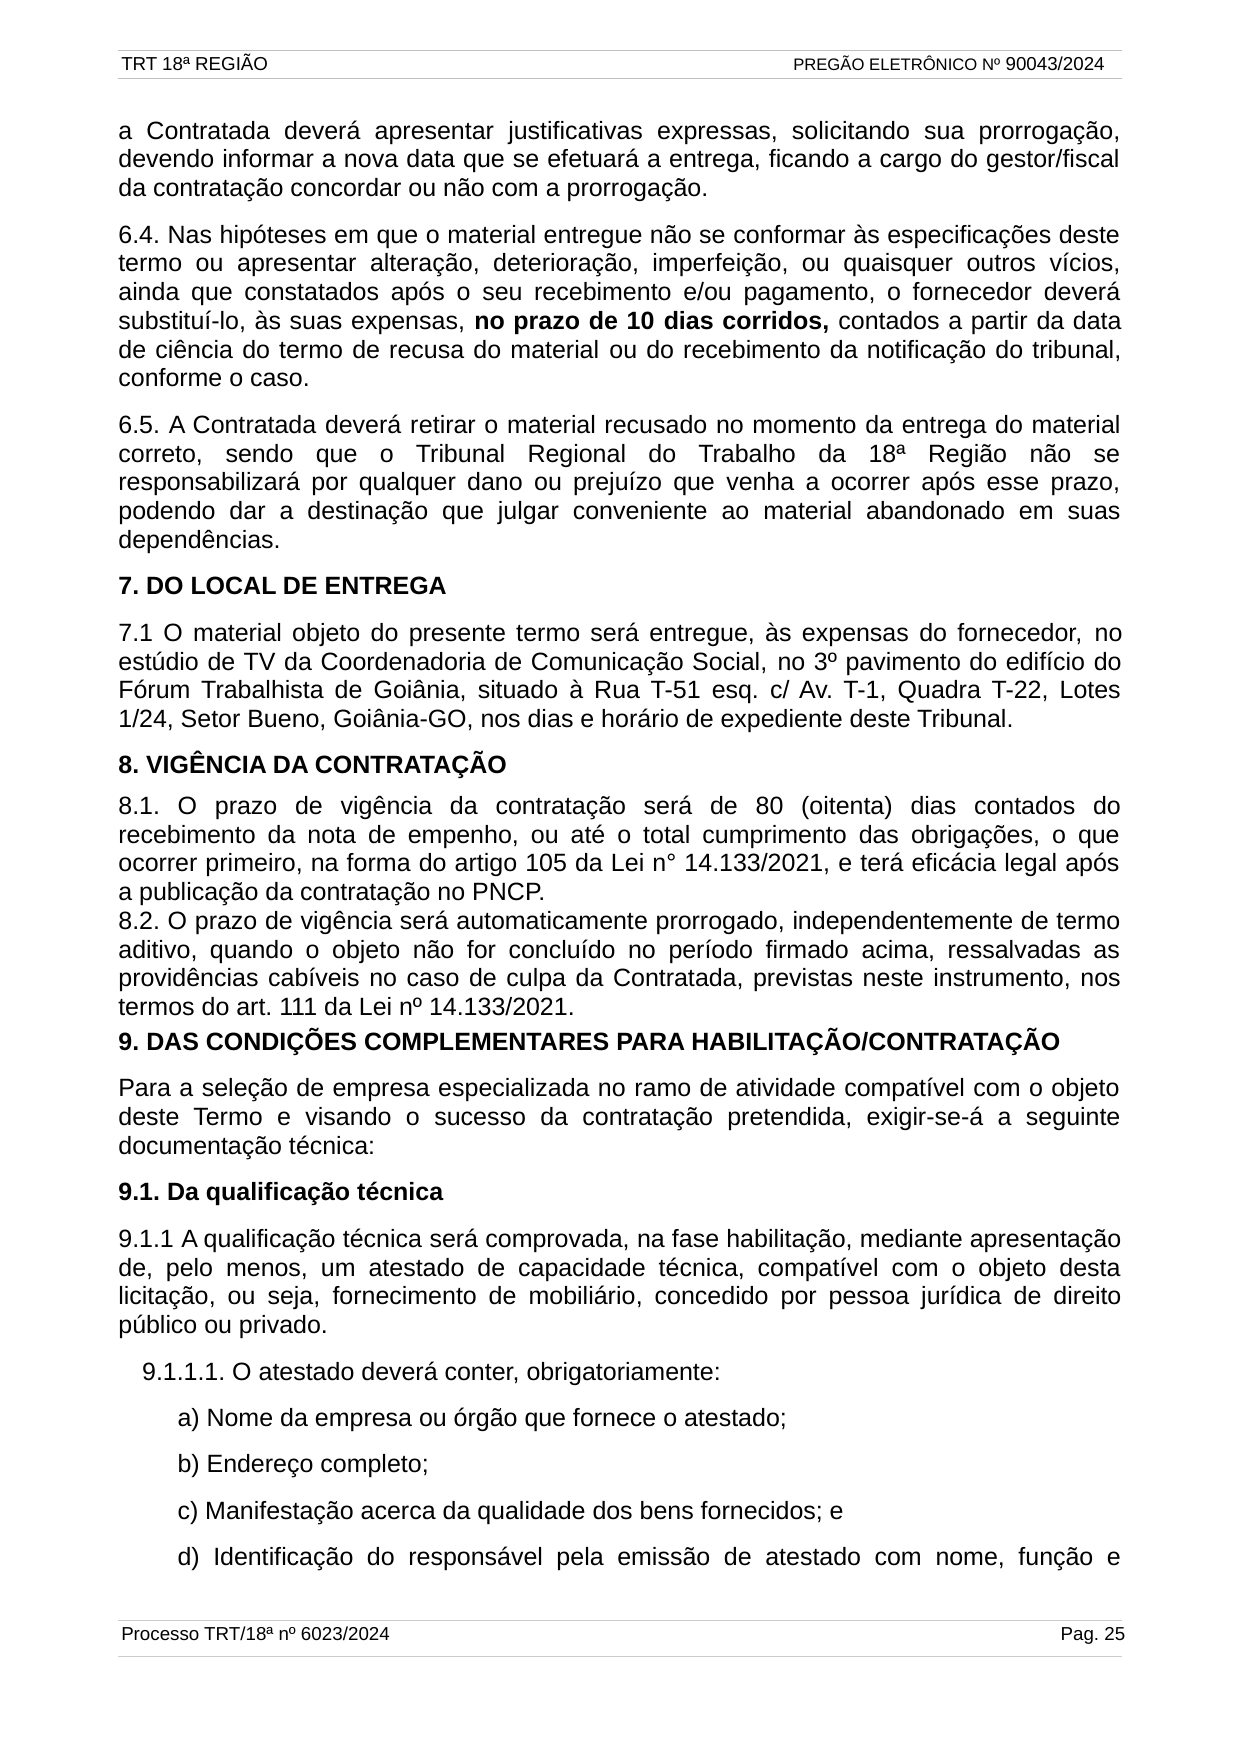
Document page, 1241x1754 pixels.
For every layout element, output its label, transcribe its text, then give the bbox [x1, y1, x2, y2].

text 7.1 O material objeto do presente termo será entregue, às expensas do fornecedor, no estúdio de TV da Coordenadoria de Comunicação Social, no 3º pavimento do edifício do Fórum Trabalhista de Goiânia, situado à Rua T-51 esq. c/ Av. T-1, Quadra T-22, Lotes 1/24, Setor Bueno, Goiânia-GO, nos dias e horário de expediente deste Tribunal. [118, 618, 1122, 733]
text 8. VIGÊNCIA DA CONTRATAÇÃO [118, 750, 1122, 779]
text Para a seleção de empresa especializada no ramo de atividade compatível com o objeto deste Termo e visando o sucesso da contratação pretendida, exigir-se-á a seguinte documentação técnica: [118, 1073, 1122, 1159]
text b) Endereço completo; [177, 1449, 1122, 1478]
text 9.1. Da qualificação técnica [118, 1177, 1122, 1206]
text 6.4. Nas hipóteses em que o material entregue não se conformar às especificações deste termo ou apresentar alteração, deterioração, imperfeição, ou quaisquer outros vícios, ainda que constatados após o seu recebimento e/ou pagamento, o fornecedor deverá substituí-lo, às suas expensas, no prazo de 10 dias corridos, contados a partir da data de ciência do termo de recusa do material ou do recebimento da notificação do tribunal, conforme o caso. [118, 219, 1122, 392]
text c) Manifestação acerca da qualidade dos bens fornecidos; e [177, 1496, 1122, 1524]
text 7. DO LOCAL DE ENTREGA [118, 571, 1122, 600]
text a) Nome da empresa ou órgão que fornece o atestado; [177, 1403, 1122, 1432]
text 8.1. O prazo de vigência da contratação será de 80 (oitenta) dias contados do recebimento da nota de empenho, ou até o total cumprimento das obrigações, o que ocorrer primeiro, na forma do artigo 105 da Lei n° 14.133/2021, e terá eficácia legal após a publicação da contratação no PNCP. [118, 791, 1122, 906]
text 9.1.1 A qualificação técnica será comprovada, na fase habilitação, mediante apresentação de, pelo menos, um atestado de capacidade técnica, compatível com o objeto desta licitação, ou seja, fornecimento de mobiliário, concedido por pessoa jurídica de direito público ou privado. [118, 1224, 1122, 1339]
text 8.2. O prazo de vigência será automaticamente prorrogado, independentemente de termo aditivo, quando o objeto não for concluído no período firmado acima, ressalvadas as providências cabíveis no caso de culpa da Contratada, previstas neste instrumento, nos termos do art. 111 da Lei nº 14.133/2021. [118, 906, 1122, 1021]
text d) Identificação do responsável pela emissão de atestado com nome, função e [177, 1542, 1122, 1571]
text 6.5. A Contratada deverá retirar o material recusado no momento da entrega do material correto, sendo que o Tribunal Regional do Trabalho da 18ª Região não se responsabilizará por qualquer dano ou prejuízo que venha a ocorrer após esse prazo, podendo dar a destinação que julgar conveniente ao material abandonado em suas dependências. [118, 410, 1122, 553]
text 9.1.1.1. O atestado deverá conter, obrigatoriamente: [142, 1356, 1122, 1385]
text 9. DAS CONDIÇÕES COMPLEMENTARES PARA HABILITAÇÃO/CONTRATAÇÃO [118, 1027, 1122, 1056]
text a Contratada deverá apresentar justificativas expressas, solicitando sua prorrogação, devendo informar a nova data que se efetuará a entrega, ficando a cargo do gestor/fiscal da contratação concordar ou não com a prorrogação. [118, 116, 1122, 202]
